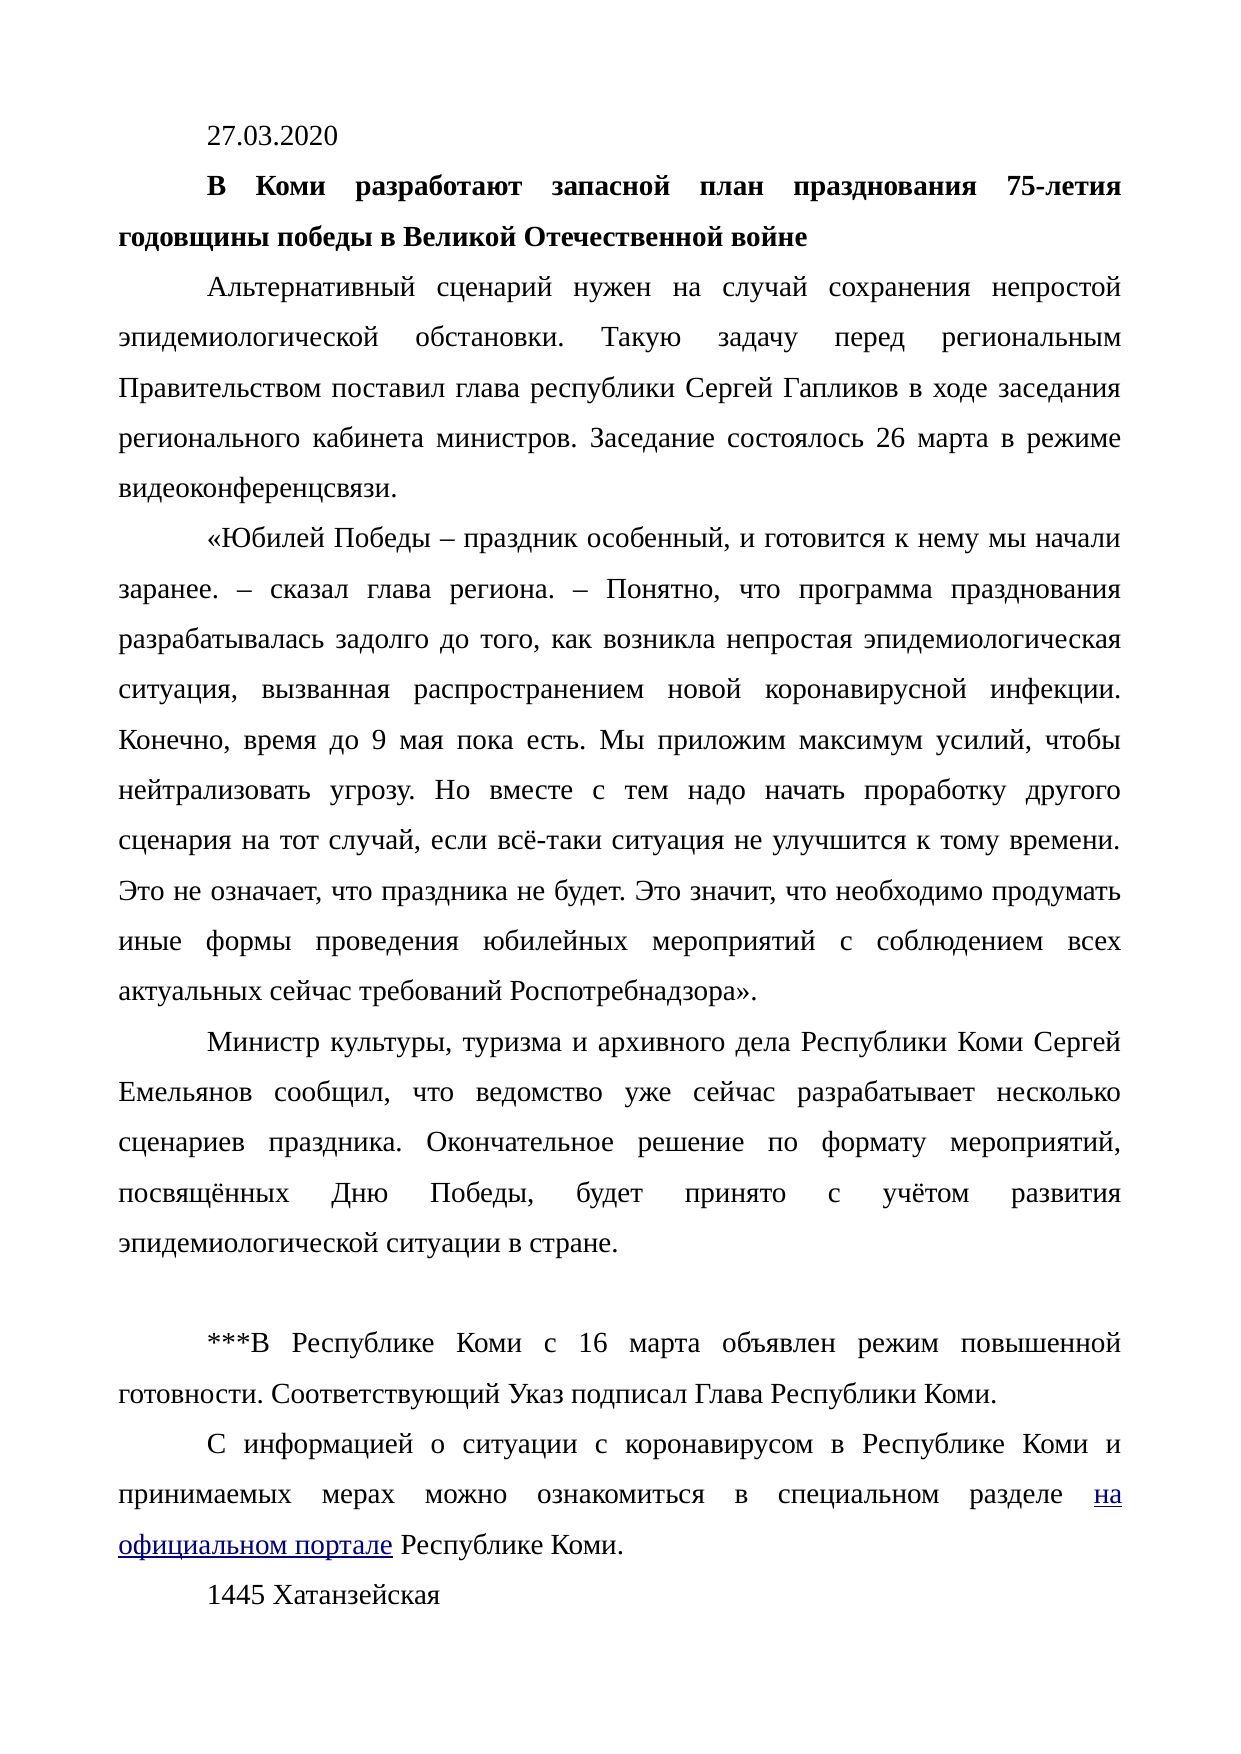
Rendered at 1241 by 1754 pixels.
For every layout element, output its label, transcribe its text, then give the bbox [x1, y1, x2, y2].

text «Юбилей Победы – праздник особенный, и готовится к нему мы начали заранее. – сказал глава региона. – Понятно, что программа празднования разрабатывалась задолго до того, как возникла непростая эпидемиологическая ситуация, вызванная распространением новой коронавирусной инфекции. Конечно, время до 9 мая пока есть. Мы приложим максимум усилий, чтобы нейтрализовать угрозу. Но вместе с тем надо начать проработку другого сценария на тот случай, если всё-таки ситуация не улучшится к тому времени. Это не означает, что праздника не будет. Это значит, что необходимо продумать иные формы проведения юбилейных мероприятий с соблюдением всех актуальных сейчас требований Роспотребнадзора». [118, 521, 1122, 1007]
text Альтернативный сценарий нужен на случай сохранения непростой эпидемиологической обстановки. Такую задачу перед региональным Правительством поставил глава республики Сергей Гапликов в ходе заседания регионального кабинета министров. Заседание состоялось 26 марта в режиме видеоконференцсвязи. [118, 269, 1122, 504]
text Министр культуры, туризма и архивного дела Республики Коми Сергей Емельянов сообщил, что ведомство уже сейчас разрабатывает несколько сценариев праздника. Окончательное решение по формату мероприятий, посвящённых Дню Победы, будет принято с учётом развития эпидемиологической ситуации в стране. [118, 1024, 1122, 1258]
text 27.03.2020 [118, 118, 1122, 152]
text В Коми разработают запасной план празднования 75-летия годовщины победы в Великой Отечественной войне [118, 168, 1122, 252]
text 1445 Хатанзейская [118, 1577, 1122, 1611]
text ***В Республике Коми с 16 марта объявлен режим повышенной готовности. Соответствующий Указ подписал Глава Республики Коми. [118, 1326, 1122, 1409]
text С информацией о ситуации с коронавирусом в Республике Коми и принимаемых мерах можно ознакомиться в специальном разделе на официальном портале Республике Коми. [118, 1426, 1122, 1560]
